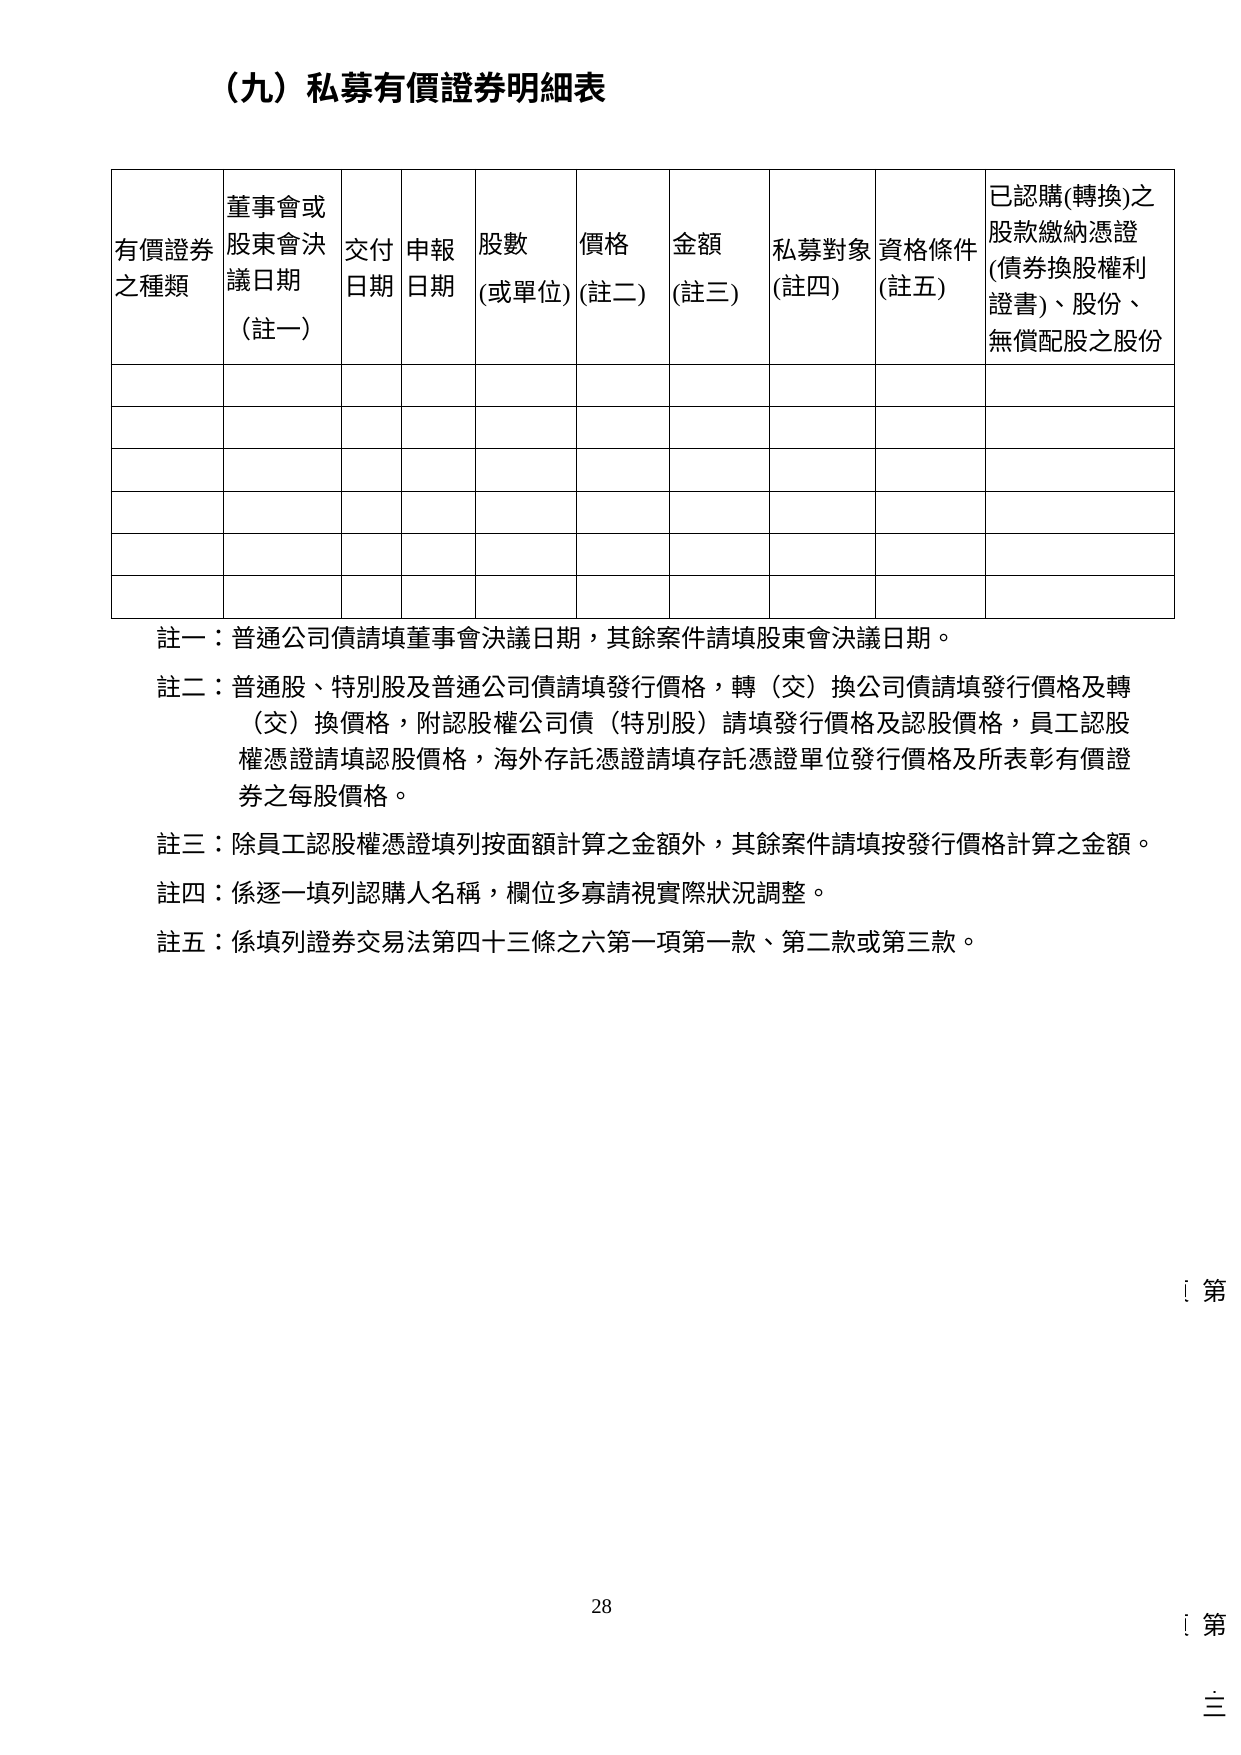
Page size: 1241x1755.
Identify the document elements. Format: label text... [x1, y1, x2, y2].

table_cell [342, 534, 401, 575]
table_cell [402, 365, 475, 406]
table_cell [112, 407, 223, 448]
text 註三：除員工認股權憑證填列按面額計算之金額外，其餘案件請填按發行價格計算之金額。 [156, 825, 1134, 861]
table_cell [402, 576, 475, 617]
table_cell [577, 449, 669, 491]
table_cell [770, 365, 875, 406]
table_cell [342, 449, 401, 491]
table_cell [476, 534, 576, 575]
table_header 交付日期 [342, 170, 401, 363]
table_cell [670, 534, 769, 575]
table_cell [112, 365, 223, 406]
table_cell [224, 492, 341, 533]
text 第 頁 [1185, 1612, 1233, 1676]
table_cell [986, 492, 1174, 533]
table_header 已認購(轉換)之股款繳納憑證(債券換股權利證書)、股份、無償配股之股份 [986, 170, 1174, 363]
table_cell [876, 449, 985, 491]
table_cell [577, 576, 669, 617]
table_cell [670, 492, 769, 533]
table_header 董事會或股東會決議日期 （註一） [224, 170, 341, 363]
table_cell [224, 449, 341, 491]
table_cell [342, 407, 401, 448]
table_header 資格條件 (註五) [876, 170, 985, 363]
table_header 金額 (註三) [670, 170, 769, 363]
table_cell [670, 449, 769, 491]
table_cell [577, 534, 669, 575]
text 第二十三頁 [1185, 1691, 1233, 1739]
table_header 申報日期 [402, 170, 475, 363]
table_cell [670, 407, 769, 448]
table_cell [770, 492, 875, 533]
table_header 價格 (註二) [577, 170, 669, 363]
table_cell [986, 449, 1174, 491]
table_header 股數 (或單位) [476, 170, 576, 363]
text 註二：普通股、特別股及普通公司債請填發行價格，轉（交）換公司債請填發行價格及轉（交）換價格，附認股權公司債（特別股）請填發行價格及認股價格，員工認股權憑證請填認股價格，海外存託憑證請填存託憑證單位發行價格及所表彰有價證券之每股價格。 [156, 667, 1134, 812]
table_cell [224, 365, 341, 406]
table_cell [342, 492, 401, 533]
table_cell [876, 365, 985, 406]
table_cell [770, 449, 875, 491]
table_cell [402, 449, 475, 491]
text （九）私募有價證券明細表 [206, 75, 1134, 106]
table_cell [476, 449, 576, 491]
table_cell [770, 576, 875, 617]
table_cell [476, 492, 576, 533]
table_cell [112, 534, 223, 575]
table_cell [224, 534, 341, 575]
table_cell [402, 492, 475, 533]
table_cell [876, 534, 985, 575]
text 第 頁 [1185, 1278, 1233, 1342]
table_cell [402, 407, 475, 448]
table_cell [476, 576, 576, 617]
table_cell [876, 407, 985, 448]
table_cell [986, 365, 1174, 406]
table_cell [224, 576, 341, 617]
table_cell [770, 407, 875, 448]
table_cell [577, 407, 669, 448]
table_cell [770, 534, 875, 575]
table_cell [986, 407, 1174, 448]
table_cell [986, 576, 1174, 617]
text 註一：普通公司債請填董事會決議日期，其餘案件請填股東會決議日期。 [156, 619, 1134, 655]
table_header 有價證券之種類 [112, 170, 223, 363]
table_cell [577, 365, 669, 406]
table_cell [577, 492, 669, 533]
text 註四：係逐一填列認購人名稱，欄位多寡請視實際狀況調整。 [156, 873, 1134, 910]
table_cell [876, 492, 985, 533]
table_cell [476, 365, 576, 406]
table_cell [112, 492, 223, 533]
table_cell [670, 576, 769, 617]
table_header 私募對象 (註四) [770, 170, 875, 363]
table_cell [112, 576, 223, 617]
table_cell [476, 407, 576, 448]
table_cell [402, 534, 475, 575]
text 註五：係填列證券交易法第四十三條之六第一項第一款、第二款或第三款。 [156, 922, 1134, 958]
table_cell [224, 407, 341, 448]
table_cell [670, 365, 769, 406]
table_cell [342, 365, 401, 406]
table_cell [876, 576, 985, 617]
table_cell [342, 576, 401, 617]
table_cell [112, 449, 223, 491]
table_cell [986, 534, 1174, 575]
